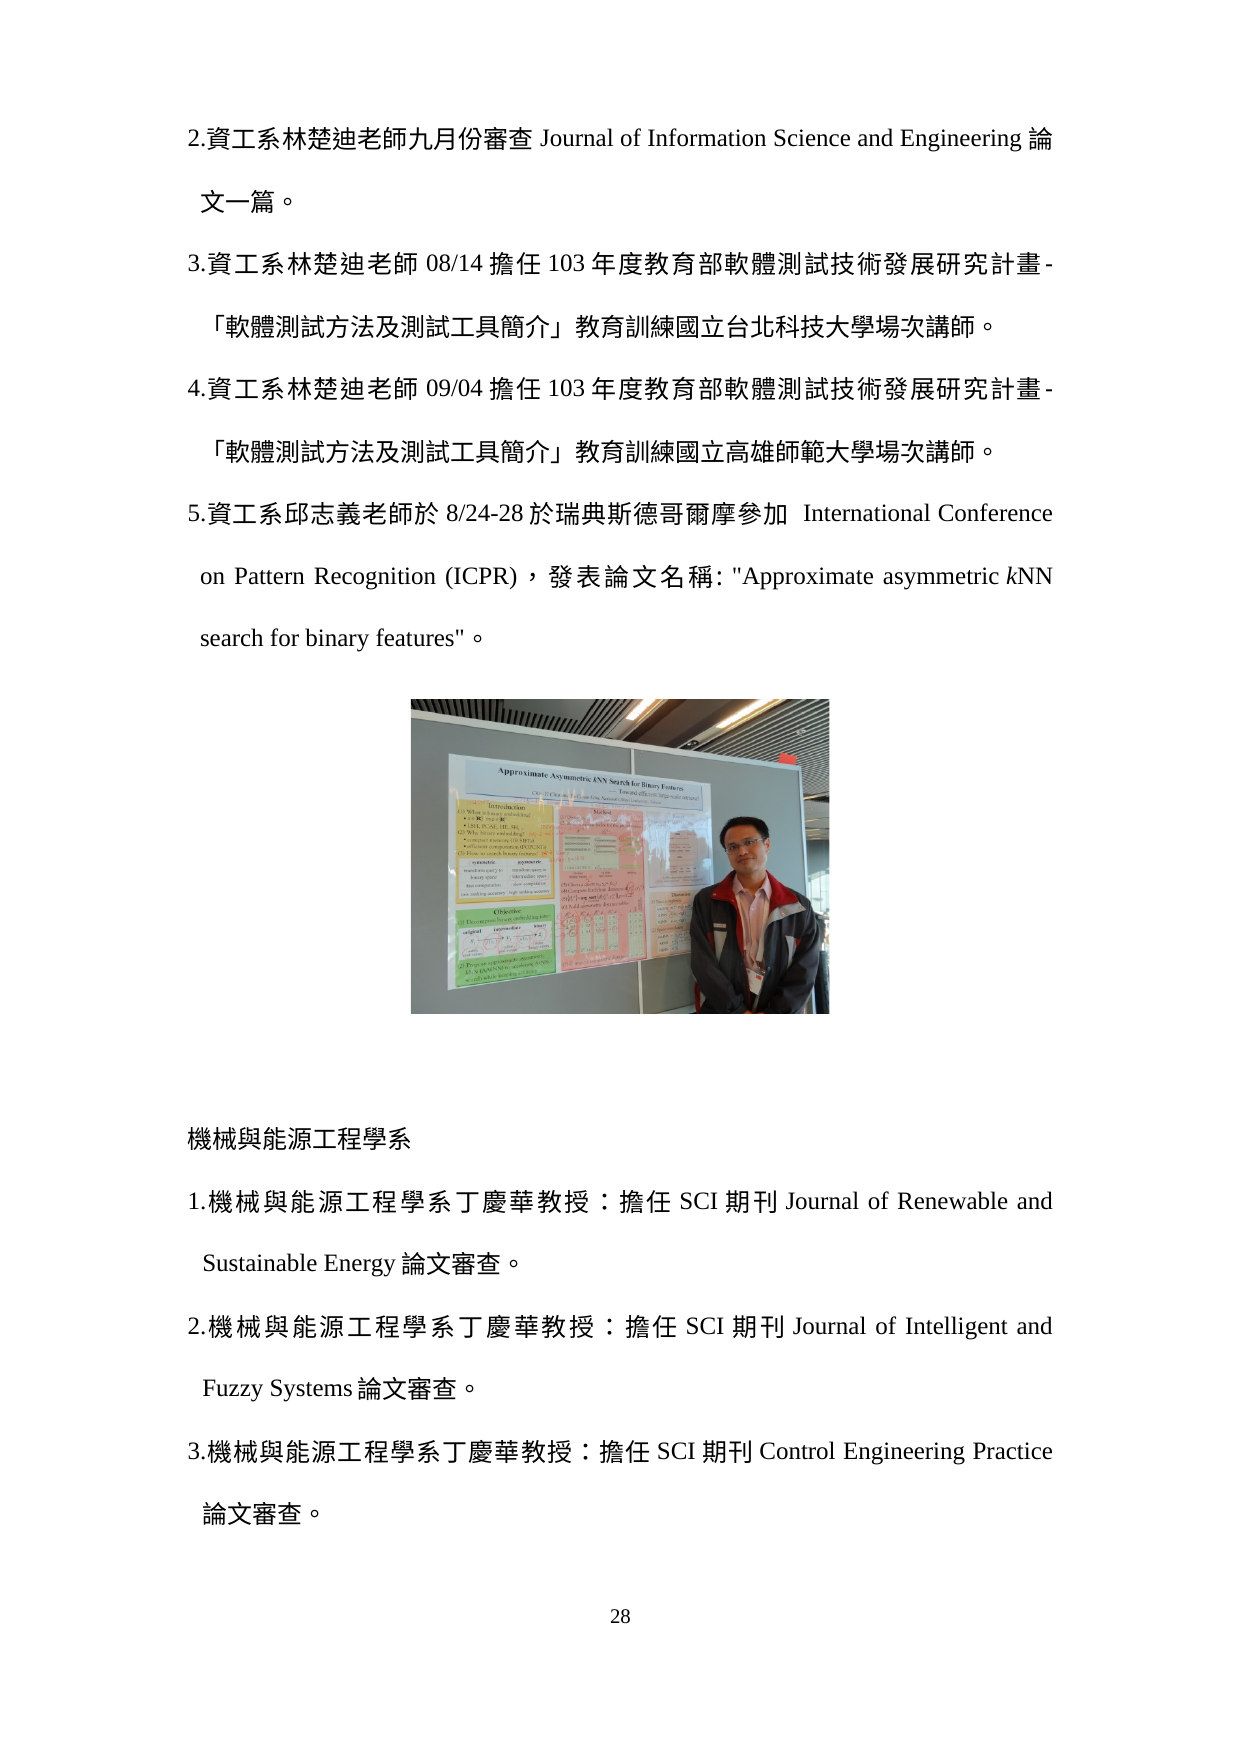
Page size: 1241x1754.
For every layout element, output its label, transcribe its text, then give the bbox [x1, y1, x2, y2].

text 4.資工系林楚迪老師09/04擔任103年度教育部軟體測試技術發展研究計畫-「軟體測試方法及測試工具簡介」教育訓練國立高雄師範大學場次講師。 [187, 346, 1053, 471]
text 2.機械與能源工程學系丁慶華教授：擔任SCI期刊Journal of Intelligent and Fuzzy Systems論文審查。 [187, 1284, 1053, 1409]
text 機械與能源工程學系 [187, 1096, 1053, 1159]
text 1.機械與能源工程學系丁慶華教授：擔任SCI期刊Journal of Renewable and Sustainable Energy論文審查。 [187, 1159, 1053, 1284]
text 3.機械與能源工程學系丁慶華教授：擔任SCI期刊Control Engineering Practice論文審查。 [187, 1409, 1053, 1534]
text 2.資工系林楚迪老師九月份審查Journal of Information Science and Engineering論文一篇。 [187, 96, 1053, 221]
text 5.資工系邱志義老師於8/24-28於瑞典斯德哥爾摩參加 International Conference on Pattern Recognition (ICPR)，發表論文名稱: "Approximate asymmetric kNN search for binary features"。 [187, 471, 1053, 659]
text 3.資工系林楚迪老師08/14擔任103年度教育部軟體測試技術發展研究計畫-「軟體測試方法及測試工具簡介」教育訓練國立台北科技大學場次講師。 [187, 221, 1053, 346]
